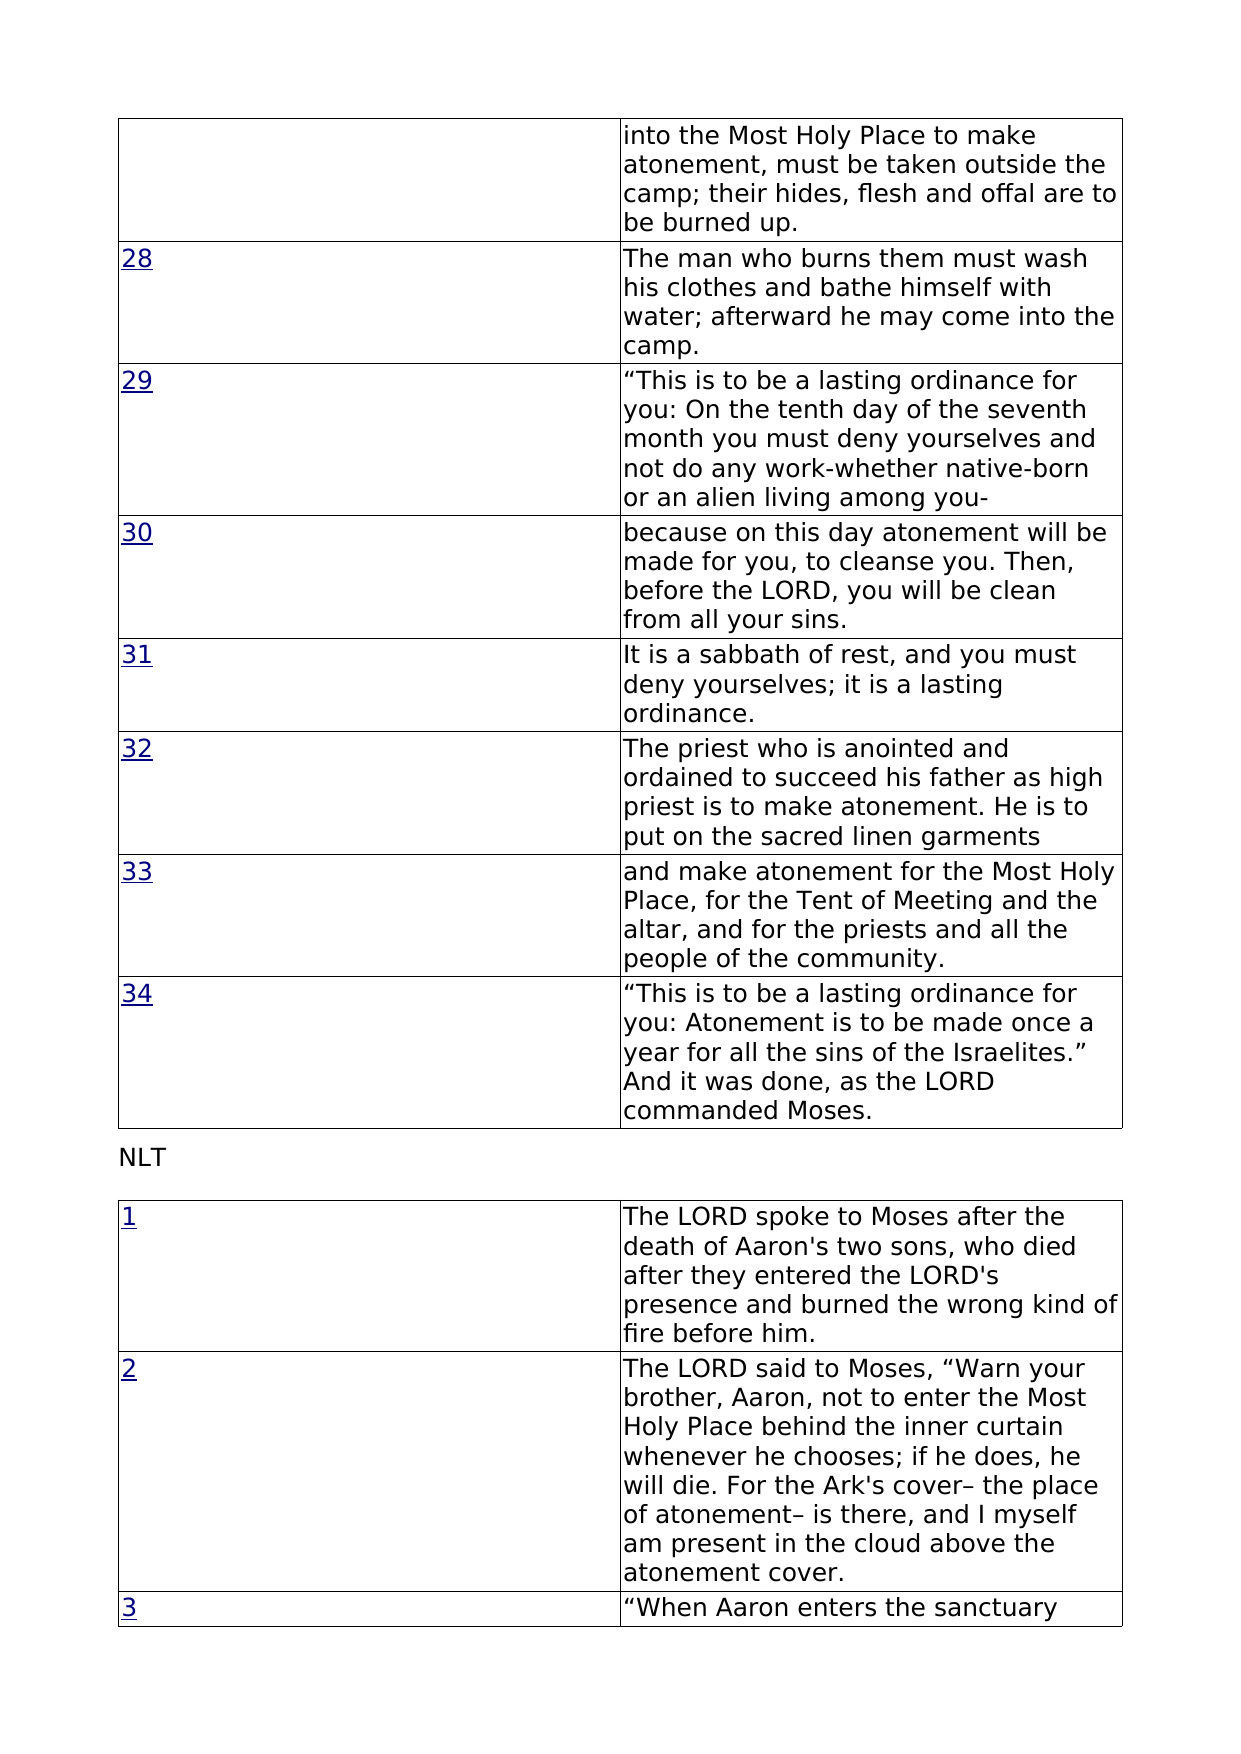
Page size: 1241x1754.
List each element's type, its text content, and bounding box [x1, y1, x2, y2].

table_cell The LORD said to Moses, “Warn your brother, Aaron, not to enter the Most Holy Place behind the inner curtain whenever he chooses; if he does, he will die. For the Ark's cover– the place of atonement– is there, and I myself am present in the cloud above the atonement cover. [621, 1352, 1122, 1591]
table_cell and make atonement for the Most Holy Place, for the Tent of Meeting and the altar, and for the priests and all the people of the community. [621, 855, 1122, 976]
table_cell The priest who is anointed and ordained to succeed his father as high priest is to make atonement. He is to put on the sacred linen garments [621, 732, 1122, 854]
table_cell 28 [119, 242, 620, 363]
table_cell “When Aaron enters the sanctuary [621, 1592, 1122, 1626]
table_cell “This is to be a lasting ordinance for you: Atonement is to be made once a year for all the sins of the Israelites.” And it was done, as the LORD commanded Moses. [621, 977, 1122, 1128]
table_header 1 [119, 1201, 620, 1351]
table_cell because on this day atonement will be made for you, to cleanse you. Then, before the LORD, you will be clean from all your sins. [621, 516, 1122, 638]
table_header The LORD spoke to Moses after the death of Aaron's two sons, who died after they entered the LORD's presence and burned the wrong kind of fire before him. [621, 1201, 1122, 1351]
table_cell 34 [119, 977, 620, 1128]
text NLT [118, 1143, 1122, 1172]
table_cell It is a sabbath of rest, and you must deny yourselves; it is a lasting ordinance. [621, 639, 1122, 731]
table_cell 29 [119, 364, 620, 515]
table_cell 31 [119, 639, 620, 731]
table_cell 3 [119, 1592, 620, 1626]
table_cell The man who burns them must wash his clothes and bathe himself with water; afterward he may come into the camp. [621, 242, 1122, 363]
table_cell 32 [119, 732, 620, 854]
table_cell “This is to be a lasting ordinance for you: On the tenth day of the seventh month you must deny yourselves and not do any work-whether native-born or an alien living among you- [621, 364, 1122, 515]
table_cell [119, 119, 620, 241]
table_cell 33 [119, 855, 620, 976]
table_cell 30 [119, 516, 620, 638]
table_cell 2 [119, 1352, 620, 1591]
table_cell into the Most Holy Place to make atonement, must be taken outside the camp; their hides, flesh and offal are to be burned up. [621, 119, 1122, 241]
